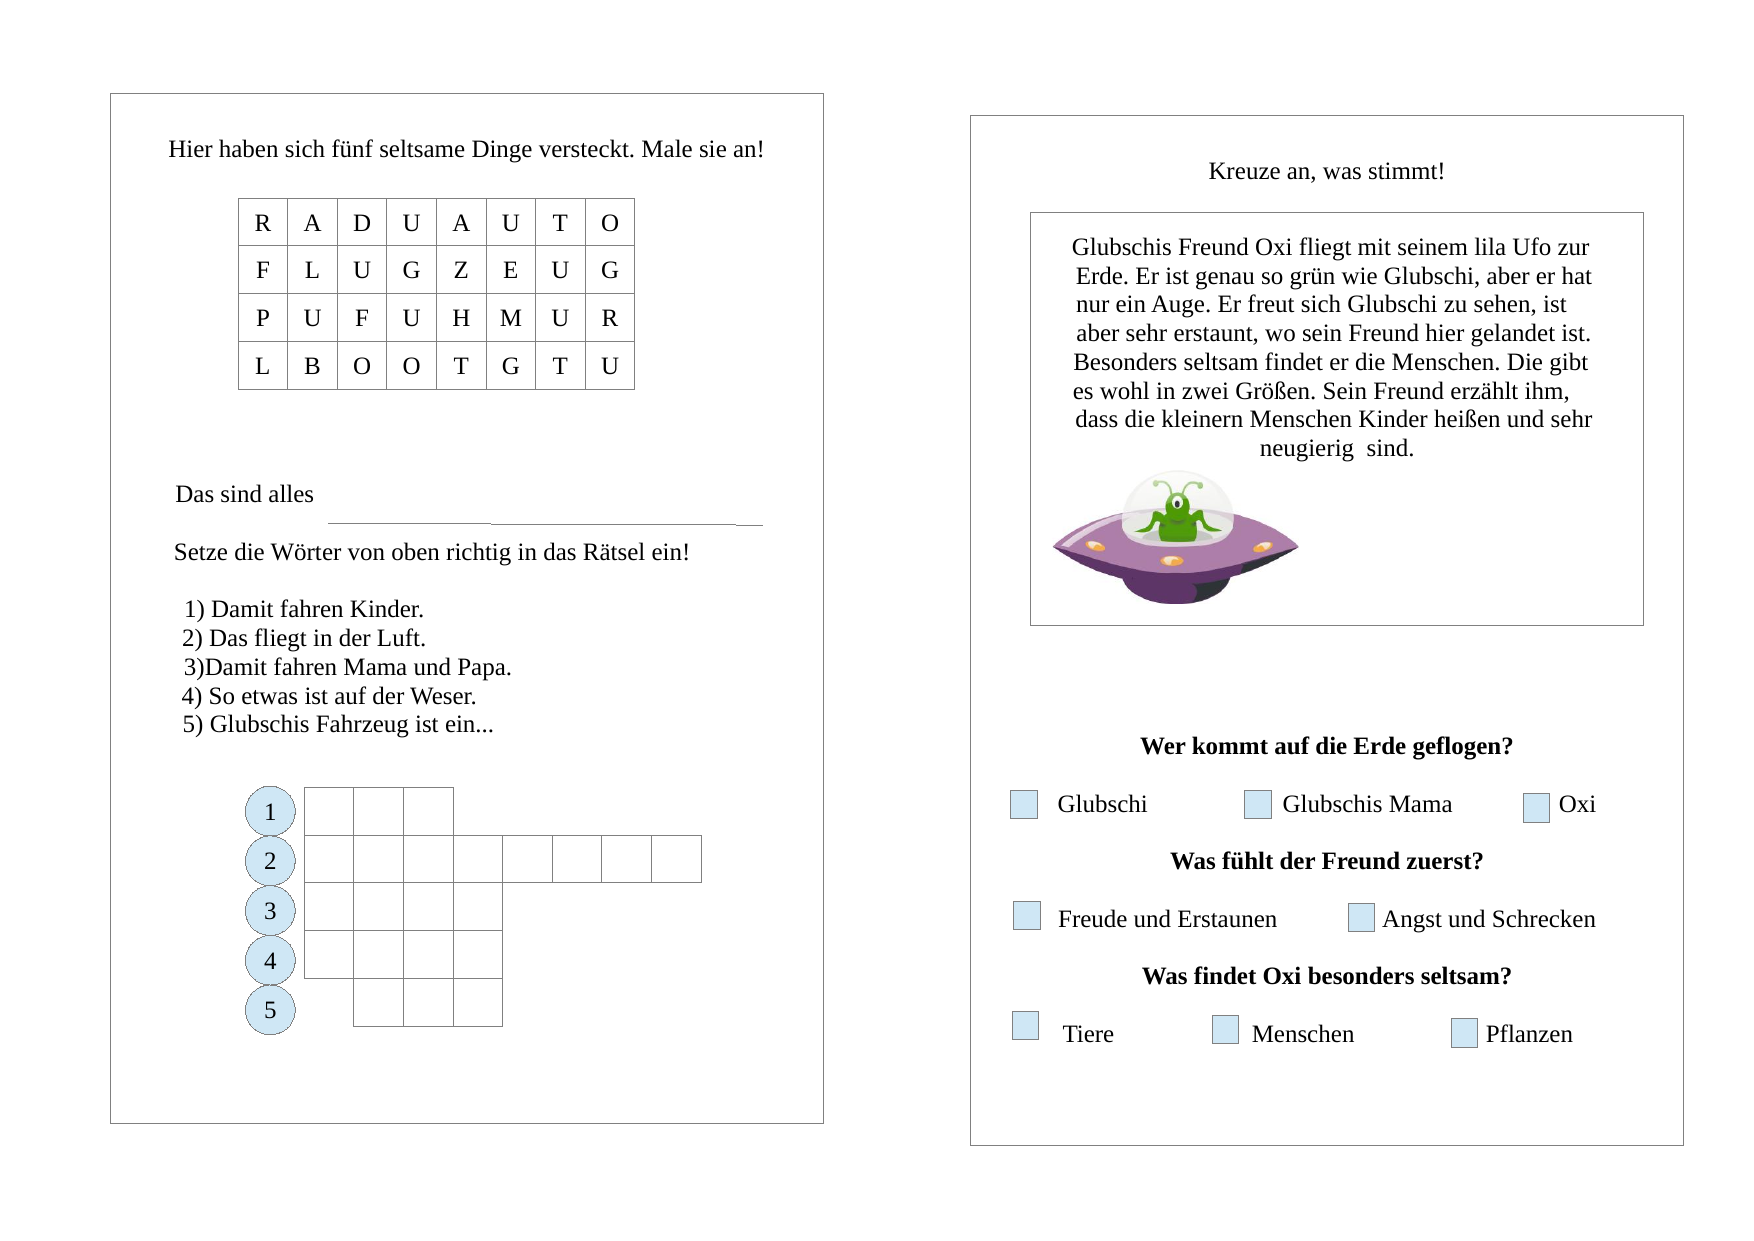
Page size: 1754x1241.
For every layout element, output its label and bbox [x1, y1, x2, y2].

picture [1052, 470, 1299, 604]
